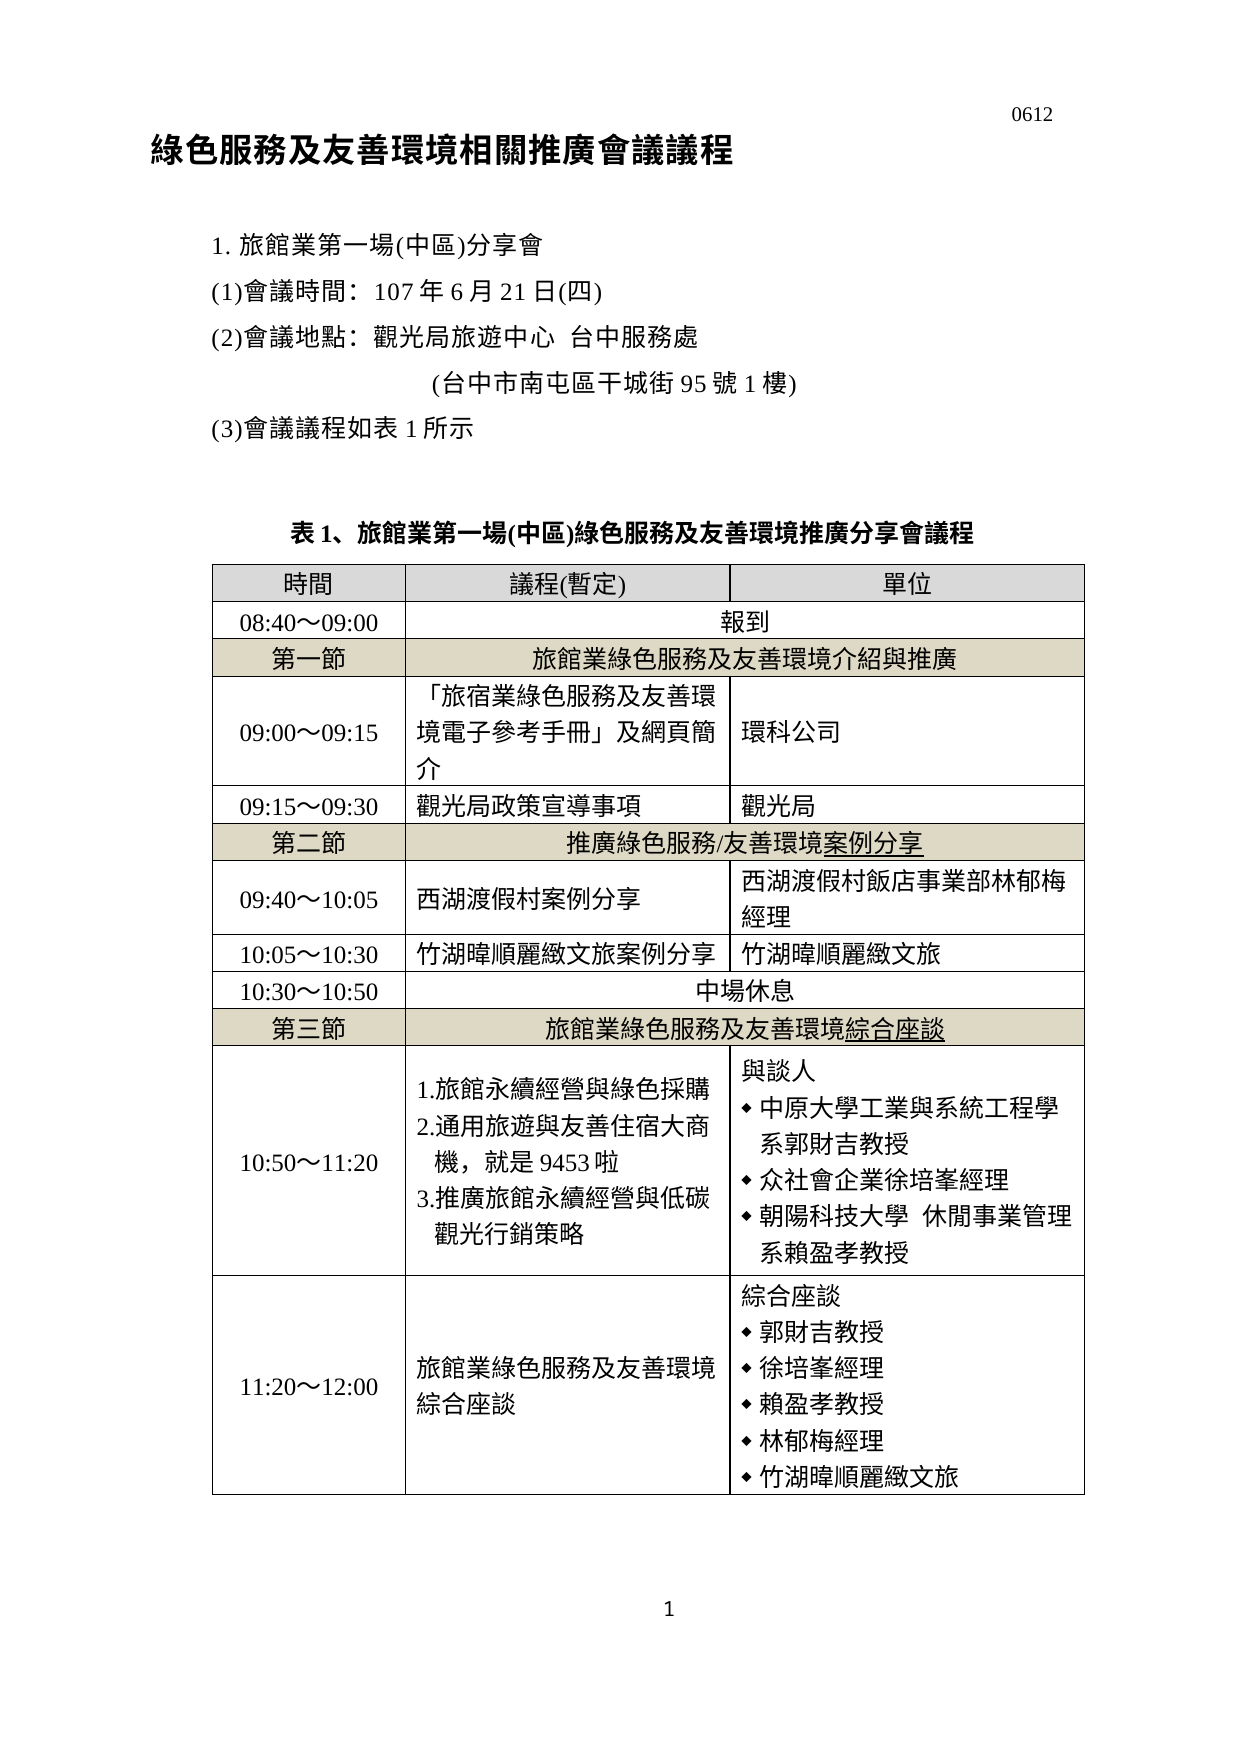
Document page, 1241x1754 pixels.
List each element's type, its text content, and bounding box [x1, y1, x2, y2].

table_cell 09:00〜09:15 [213, 677, 405, 785]
table_cell 第一節 [213, 639, 405, 676]
table_cell 第二節 [213, 824, 405, 860]
table_cell 中場休息 [406, 972, 1084, 1008]
text 綠色服務及友善環境相關推廣會議議程 [151, 126, 1090, 172]
table_cell 11:20〜12:00 [213, 1276, 405, 1493]
table_cell 10:05〜10:30 [213, 935, 405, 971]
table_header 議程(暫定) [406, 565, 729, 601]
text 表1、旅館業第一場(中區)綠色服務及友善環境推廣分享會議程 [187, 505, 1077, 551]
table_cell 觀光局政策宣導事項 [406, 786, 729, 823]
table_cell 10:50〜11:20 [213, 1046, 405, 1275]
table_cell 與談人 中原大學工業與系統工程學系郭財吉教授 众社會企業徐培峯經理 朝陽科技大學 休閒事業管理系賴盈孝教授 [731, 1046, 1084, 1275]
table_cell 環科公司 [731, 677, 1084, 785]
table_cell 西湖渡假村飯店事業部林郁梅經理 [731, 861, 1084, 933]
table_cell 觀光局 [731, 786, 1084, 823]
table_cell 第三節 [213, 1009, 405, 1045]
table_cell 旅館業綠色服務及友善環境介紹與推廣 [406, 639, 1084, 676]
table_cell 旅館業綠色服務及友善環境 綜合座談 [406, 1276, 729, 1493]
table_cell 綜合座談 郭財吉教授 徐培峯經理 賴盈孝教授 林郁梅經理 竹湖暐順麗緻文旅 [731, 1276, 1084, 1493]
table_cell 竹湖暐順麗緻文旅 [731, 935, 1084, 971]
table_cell 旅館業綠色服務及友善環境綜合座談 [406, 1009, 1084, 1045]
table_header 單位 [731, 565, 1084, 601]
table_cell 報到 [406, 602, 1084, 638]
table_cell 推廣綠色服務/友善環境案例分享 [406, 824, 1084, 860]
table_cell 1.旅館永續經營與綠色採購 2.通用旅遊與友善住宿大商機，就是9453啦 3.推廣旅館永續經營與低碳觀光行銷策略 [406, 1046, 729, 1275]
table_cell 09:40〜10:05 [213, 861, 405, 933]
text (1)會議時間：107年6月21日(四) [211, 264, 1053, 309]
table_cell 「旅宿業綠色服務及友善環境電子參考手冊」及網頁簡介 [406, 677, 729, 785]
table_cell 10:30〜10:50 [213, 972, 405, 1008]
table_header 時間 [213, 565, 405, 601]
text (台中市南屯區干城街95號1樓) [211, 355, 1053, 401]
text 1. 旅館業第一場(中區)分享會 [211, 218, 1053, 264]
table_cell 竹湖暐順麗緻文旅案例分享 [406, 935, 729, 971]
text (2)會議地點：觀光局旅遊中心 台中服務處 [211, 309, 1053, 355]
table_cell 09:15〜09:30 [213, 786, 405, 823]
table_cell 08:40〜09:00 [213, 602, 405, 638]
text (3)會議議程如表1所示 [211, 401, 1053, 447]
table_cell 西湖渡假村案例分享 [406, 861, 729, 933]
